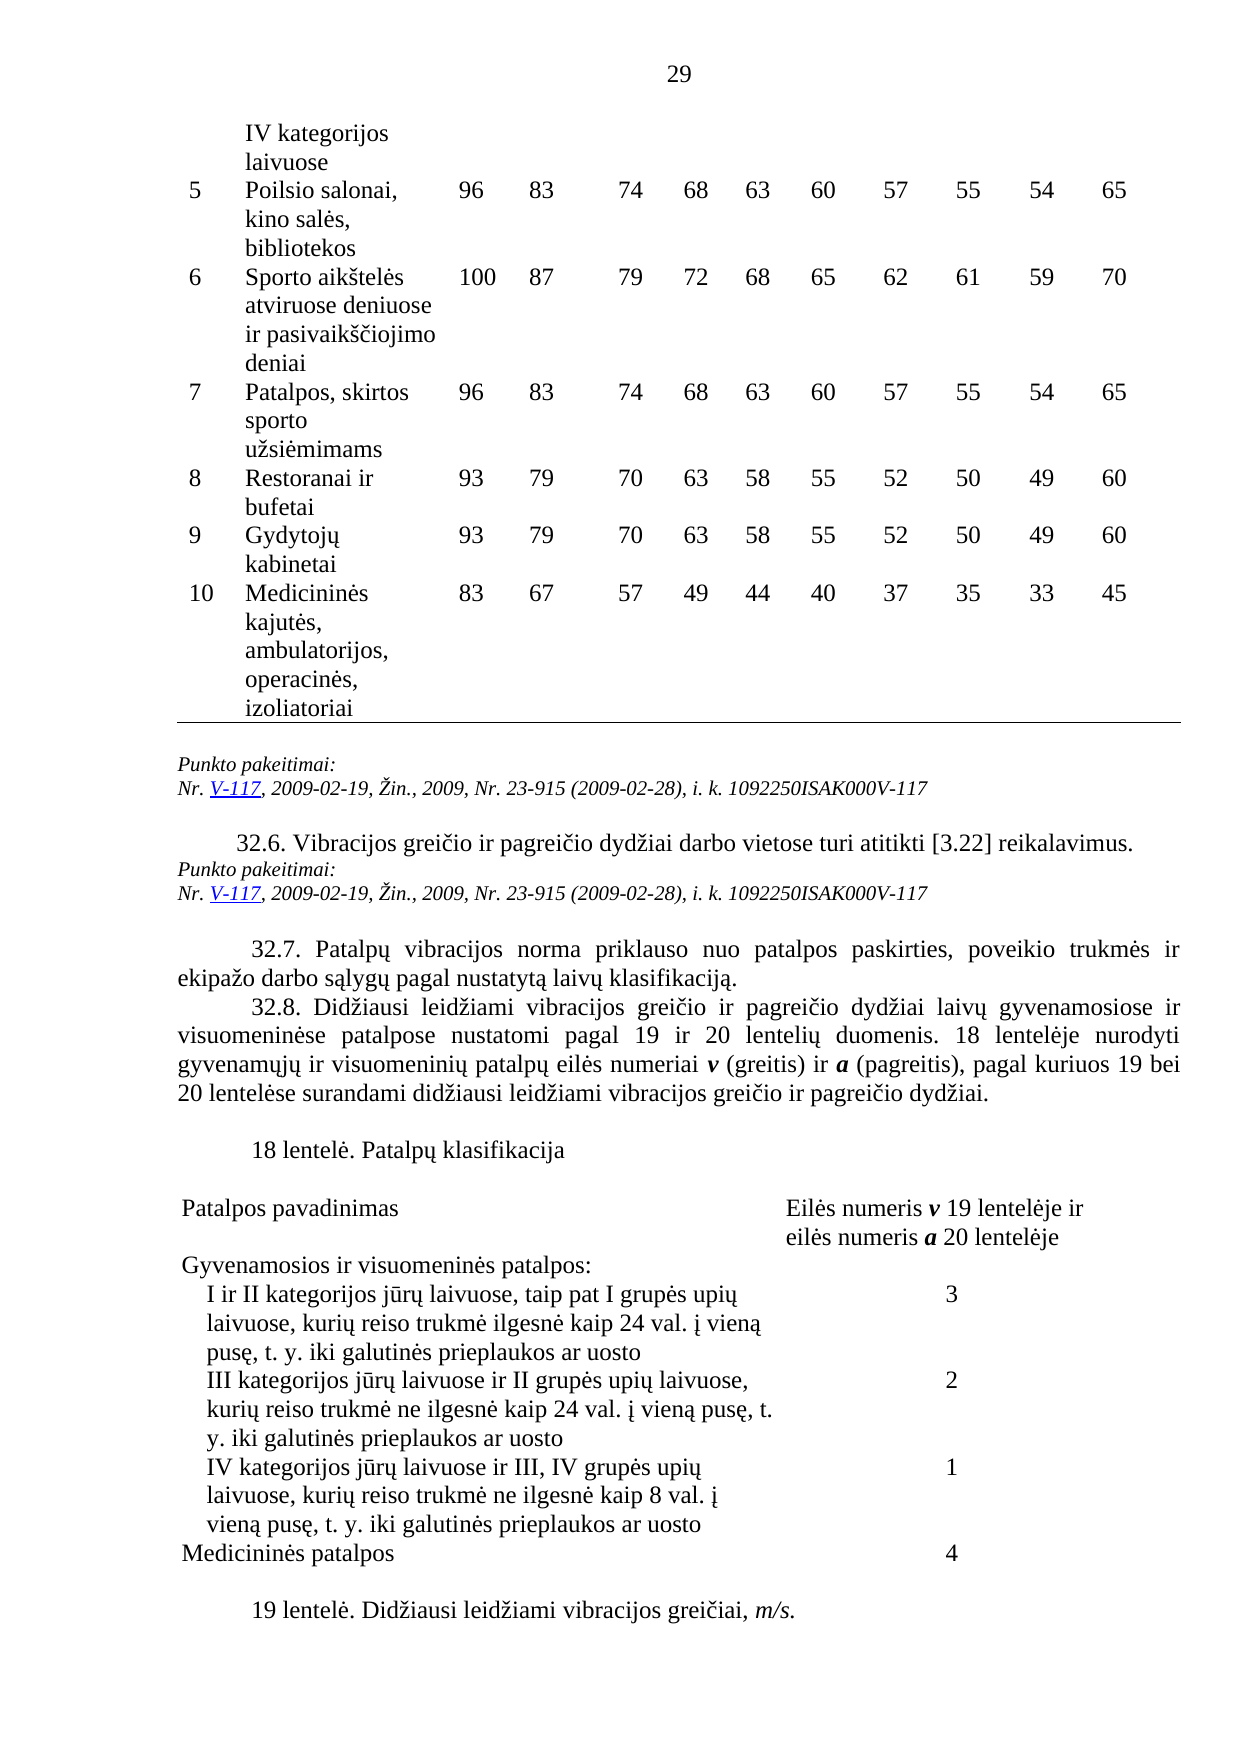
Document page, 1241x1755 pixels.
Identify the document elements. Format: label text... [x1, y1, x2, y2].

table_cell 63 [734, 377, 799, 463]
table_cell 33 [1018, 578, 1090, 722]
table_cell 74 [607, 176, 672, 262]
table_cell III kategorijos jūrų laivuose ir II grupės upių laivuose, kurių reiso trukmė ne ilgesnė kaip 24 val. į vieną pusę, t. y. iki galutinės prieplaukos ar uosto [177, 1365, 781, 1452]
table_cell 67 [518, 578, 607, 722]
table_cell 79 [607, 262, 672, 377]
table_cell 60 [799, 377, 872, 463]
table_cell [781, 1250, 1122, 1279]
table_cell [672, 118, 734, 176]
text 32.8. Didžiausi leidžiami vibracijos greičio ir pagreičio dydžiai laivų gyvenamosiose ir visuomeninėse patalpose nustatomi pagal 19 ir 20 lentelių duomenis. 18 lentelėje nurodyti gyvenamųjų ir visuomeninių patalpų eilės numeriai v (greitis) ir a (pagreitis), pagal kuriuos 19 bei 20 lentelėse surandami didžiausi leidžiami vibracijos greičio ir pagreičio dydžiai. [177, 992, 1181, 1107]
table_cell 63 [672, 521, 734, 578]
table_cell 54 [1018, 176, 1090, 262]
table_cell 68 [672, 176, 734, 262]
table_cell 40 [799, 578, 872, 722]
table_cell 58 [734, 463, 799, 521]
table_cell 93 [448, 463, 518, 521]
table_cell Medicininės patalpos [177, 1538, 781, 1567]
table_cell 57 [607, 578, 672, 722]
table_cell 54 [1018, 377, 1090, 463]
table_cell 1 [781, 1452, 1122, 1538]
table_cell [177, 118, 234, 176]
table_cell 70 [607, 521, 672, 578]
table_cell Gydytojų kabinetai [234, 521, 447, 578]
text 18 lentelė. Patalpų klasifikacija [177, 1135, 1181, 1164]
table_header Eilės numeris v 19 lentelėje ir eilės numeris a 20 lentelėje [781, 1193, 1122, 1250]
table_cell 65 [799, 262, 872, 377]
table_cell 65 [1090, 176, 1181, 262]
text 32.7. Patalpų vibracijos norma priklauso nuo patalpos paskirties, poveikio trukmės ir ekipažo darbo sąlygų pagal nustatytą laivų klasifikaciją. [177, 934, 1181, 992]
table_cell 55 [944, 377, 1018, 463]
table_cell [1018, 118, 1090, 176]
table_cell 8 [177, 463, 234, 521]
table_cell 52 [872, 463, 944, 521]
table_cell [607, 118, 672, 176]
table_cell Patalpos, skirtos sporto užsiėmimams [234, 377, 447, 463]
table_cell 65 [1090, 377, 1181, 463]
table_cell 62 [872, 262, 944, 377]
text 32.6. Vibracijos greičio ir pagreičio dydžiai darbo vietose turi atitikti [3.22] reikalavimus. [177, 828, 1181, 857]
table_cell Poilsio salonai, kino salės, bibliotekos [234, 176, 447, 262]
table_cell 57 [872, 176, 944, 262]
table_cell [799, 118, 872, 176]
text Nr. V-117, 2009-02-19, Žin., 2009, Nr. 23-915 (2009-02-28), i. k. 1092250ISAK000V-117 [177, 776, 1181, 800]
table_cell 83 [518, 176, 607, 262]
table_cell 58 [734, 521, 799, 578]
table_cell 55 [799, 521, 872, 578]
table_cell 49 [1018, 521, 1090, 578]
table_cell [448, 118, 518, 176]
table_cell Gyvenamosios ir visuomeninės patalpos: [177, 1250, 781, 1279]
text 19 lentelė. Didžiausi leidžiami vibracijos greičiai, m/s. [177, 1595, 1181, 1624]
table_cell 44 [734, 578, 799, 722]
table_cell Medicininės kajutės, ambulatorijos, operacinės, izoliatoriai [234, 578, 447, 722]
table_cell 74 [607, 377, 672, 463]
table_cell 50 [944, 463, 1018, 521]
table_cell 59 [1018, 262, 1090, 377]
table_cell 49 [1018, 463, 1090, 521]
table_cell 70 [607, 463, 672, 521]
table_cell 35 [944, 578, 1018, 722]
table_cell 45 [1090, 578, 1181, 722]
table_cell 5 [177, 176, 234, 262]
table_cell [944, 118, 1018, 176]
table_cell 57 [872, 377, 944, 463]
table_cell 72 [672, 262, 734, 377]
table_cell IV kategorijos laivuose [234, 118, 447, 176]
table_header Patalpos pavadinimas [177, 1193, 781, 1250]
table_cell 87 [518, 262, 607, 377]
table_cell Sporto aikštelės atviruose deniuose ir pasivaikščiojimo deniai [234, 262, 447, 377]
table_cell 83 [518, 377, 607, 463]
table_cell 2 [781, 1365, 1122, 1452]
table_cell 49 [672, 578, 734, 722]
table_cell [734, 118, 799, 176]
table_cell [1090, 118, 1181, 176]
text Punkto pakeitimai: [177, 752, 1181, 776]
table_cell I ir II kategorijos jūrų laivuose, taip pat I grupės upių laivuose, kurių reiso trukmė ilgesnė kaip 24 val. į vieną pusę, t. y. iki galutinės prieplaukos ar uosto [177, 1279, 781, 1365]
table_cell 9 [177, 521, 234, 578]
table_cell 83 [448, 578, 518, 722]
table_cell 52 [872, 521, 944, 578]
table_cell 50 [944, 521, 1018, 578]
table_cell 60 [799, 176, 872, 262]
table_cell 79 [518, 463, 607, 521]
table_cell 60 [1090, 463, 1181, 521]
table_cell 55 [944, 176, 1018, 262]
table_cell [872, 118, 944, 176]
table_cell IV kategorijos jūrų laivuose ir III, IV grupės upių laivuose, kurių reiso trukmė ne ilgesnė kaip 8 val. į vieną pusę, t. y. iki galutinės prieplaukos ar uosto [177, 1452, 781, 1538]
table_cell 100 [448, 262, 518, 377]
table_cell 79 [518, 521, 607, 578]
table_cell 96 [448, 377, 518, 463]
table_cell 96 [448, 176, 518, 262]
text Nr. V-117, 2009-02-19, Žin., 2009, Nr. 23-915 (2009-02-28), i. k. 1092250ISAK000V-117 [177, 881, 1181, 905]
table_cell 68 [672, 377, 734, 463]
table_cell 37 [872, 578, 944, 722]
table_cell 68 [734, 262, 799, 377]
table_cell 63 [734, 176, 799, 262]
table_cell 60 [1090, 521, 1181, 578]
table_cell [518, 118, 607, 176]
table_cell 93 [448, 521, 518, 578]
table_cell 3 [781, 1279, 1122, 1365]
table_cell Restoranai ir bufetai [234, 463, 447, 521]
table_cell 70 [1090, 262, 1181, 377]
text Punkto pakeitimai: [177, 857, 1181, 881]
table_cell 4 [781, 1538, 1122, 1567]
table_cell 63 [672, 463, 734, 521]
table_cell 61 [944, 262, 1018, 377]
table_cell 10 [177, 578, 234, 722]
table_cell 6 [177, 262, 234, 377]
table_cell 55 [799, 463, 872, 521]
table_cell 7 [177, 377, 234, 463]
